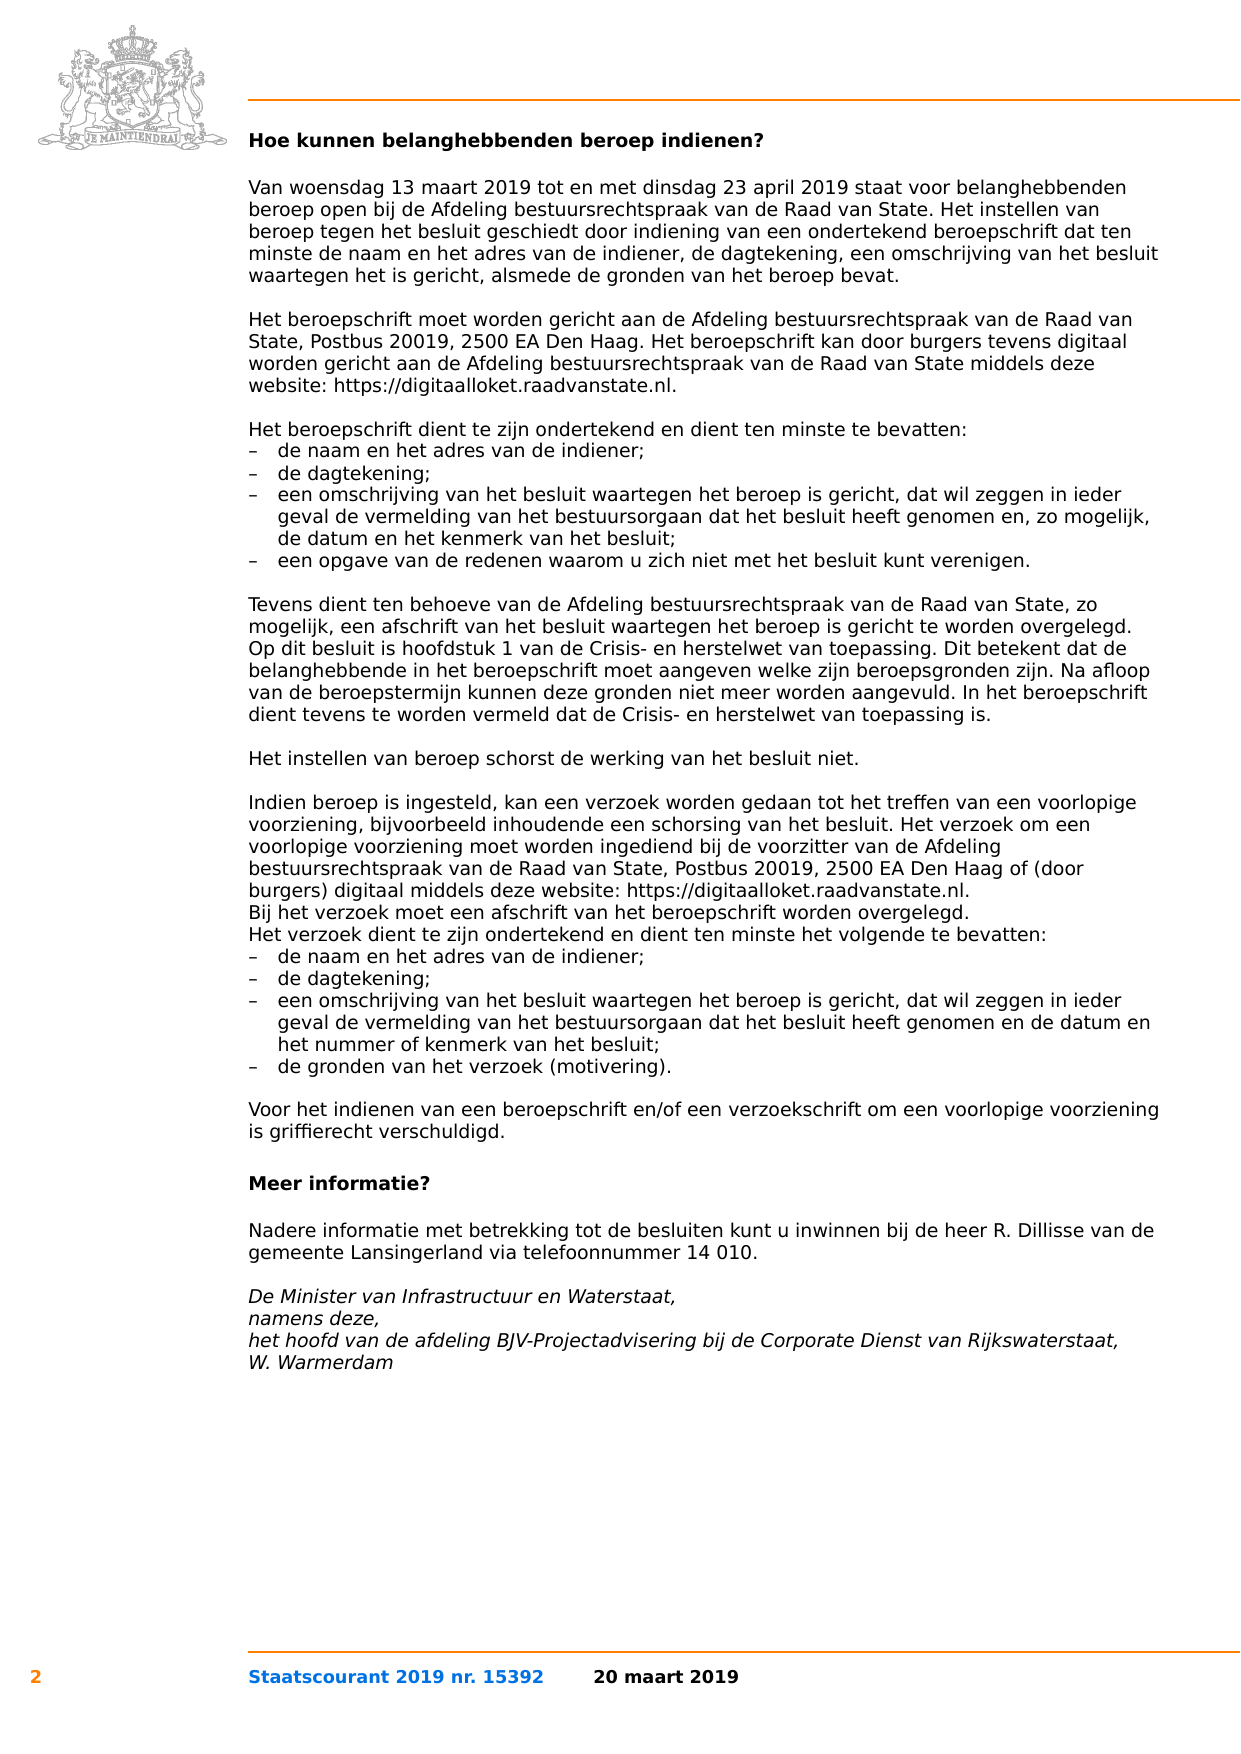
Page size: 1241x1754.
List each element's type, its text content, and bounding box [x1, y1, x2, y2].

text Van woensdag 13 maart 2019 tot en met dinsdag 23 april 2019 staat voor belanghebbenden beroep open bij de Afdeling bestuursrechtspraak van de Raad van State. Het instellen van beroep tegen het besluit geschiedt door indiening van een ondertekend beroepschrift dat ten minste de naam en het adres van de indiener, de dagtekening, een omschrijving van het besluit waartegen het is gericht, alsmede de gronden van het beroep bevat. [248, 177, 1163, 287]
subtitle Meer informatie? [248, 1173, 1163, 1195]
text De Minister van Infrastructuur en Waterstaat, namens deze, het hoofd van de afdeling BJV-Projectadvisering bij de Corporate Dienst van Rijkswaterstaat, W. Warmerdam [248, 1286, 1163, 1374]
text – de gronden van het verzoek (motivering). [248, 1056, 1163, 1077]
text – een opgave van de redenen waarom u zich niet met het besluit kunt verenigen. [248, 550, 1163, 572]
text Het verzoek dient te zijn ondertekend en dient ten minste het volgende te bevatten: [248, 924, 1163, 946]
text Het beroepschrift moet worden gericht aan de Afdeling bestuursrechtspraak van de Raad van State, Postbus 20019, 2500 EA Den Haag. Het beroepschrift kan door burgers tevens digitaal worden gericht aan de Afdeling bestuursrechtspraak van de Raad van State middels deze website: https://digitaalloket.raadvanstate.nl. [248, 309, 1163, 397]
text – de dagtekening; [248, 462, 1163, 484]
picture [38, 25, 227, 150]
subtitle Hoe kunnen belanghebbenden beroep indienen? [248, 130, 1163, 152]
text – een omschrijving van het besluit waartegen het beroep is gericht, dat wil zeggen in ieder geval de vermelding van het bestuursorgaan dat het besluit heeft genomen en de datum en het nummer of kenmerk van het besluit; [248, 989, 1163, 1056]
text – een omschrijving van het besluit waartegen het beroep is gericht, dat wil zeggen in ieder geval de vermelding van het bestuursorgaan dat het besluit heeft genomen en, zo mogelijk, de datum en het kenmerk van het besluit; [248, 484, 1163, 550]
text Nadere informatie met betrekking tot de besluiten kunt u inwinnen bij de heer R. Dillisse van de gemeente Lansingerland via telefoonnummer 14 010. [248, 1220, 1163, 1264]
text – de dagtekening; [248, 968, 1163, 989]
text Het instellen van beroep schorst de werking van het besluit niet. [248, 748, 1163, 770]
text – de naam en het adres van de indiener; [248, 946, 1163, 968]
text Voor het indienen van een beroepschrift en/of een verzoekschrift om een voorlopige voorziening is griffierecht verschuldigd. [248, 1099, 1163, 1143]
text Het beroepschrift dient te zijn ondertekend en dient ten minste te bevatten: [248, 418, 1163, 440]
text – de naam en het adres van de indiener; [248, 440, 1163, 462]
text Op dit besluit is hoofdstuk 1 van de Crisis- en herstelwet van toepassing. Dit betekent dat de belanghebbende in het beroepschrift moet aangeven welke zijn beroepsgronden zijn. Na afloop van de beroeps­termijn kunnen deze gronden niet meer worden aangevuld. In het beroepschrift dient tevens te worden vermeld dat de Crisis- en herstelwet van toepassing is. [248, 638, 1163, 726]
text Indien beroep is ingesteld, kan een verzoek worden gedaan tot het treffen van een voorlopige voorziening, bijvoorbeeld inhoudende een schorsing van het besluit. Het verzoek om een voorlopige voorziening moet worden ingediend bij de voorzitter van de Afdeling bestuursrechtspraak van de Raad van State, Postbus 20019, 2500 EA Den Haag of (door burgers) digitaal middels deze website: https://digitaalloket.raadvanstate.nl. [248, 792, 1163, 902]
text Bij het verzoek moet een afschrift van het beroepschrift worden overgelegd. [248, 902, 1163, 924]
text Tevens dient ten behoeve van de Afdeling bestuursrechtspraak van de Raad van State, zo mogelijk, een afschrift van het besluit waartegen het beroep is gericht te worden overgelegd. [248, 594, 1163, 638]
